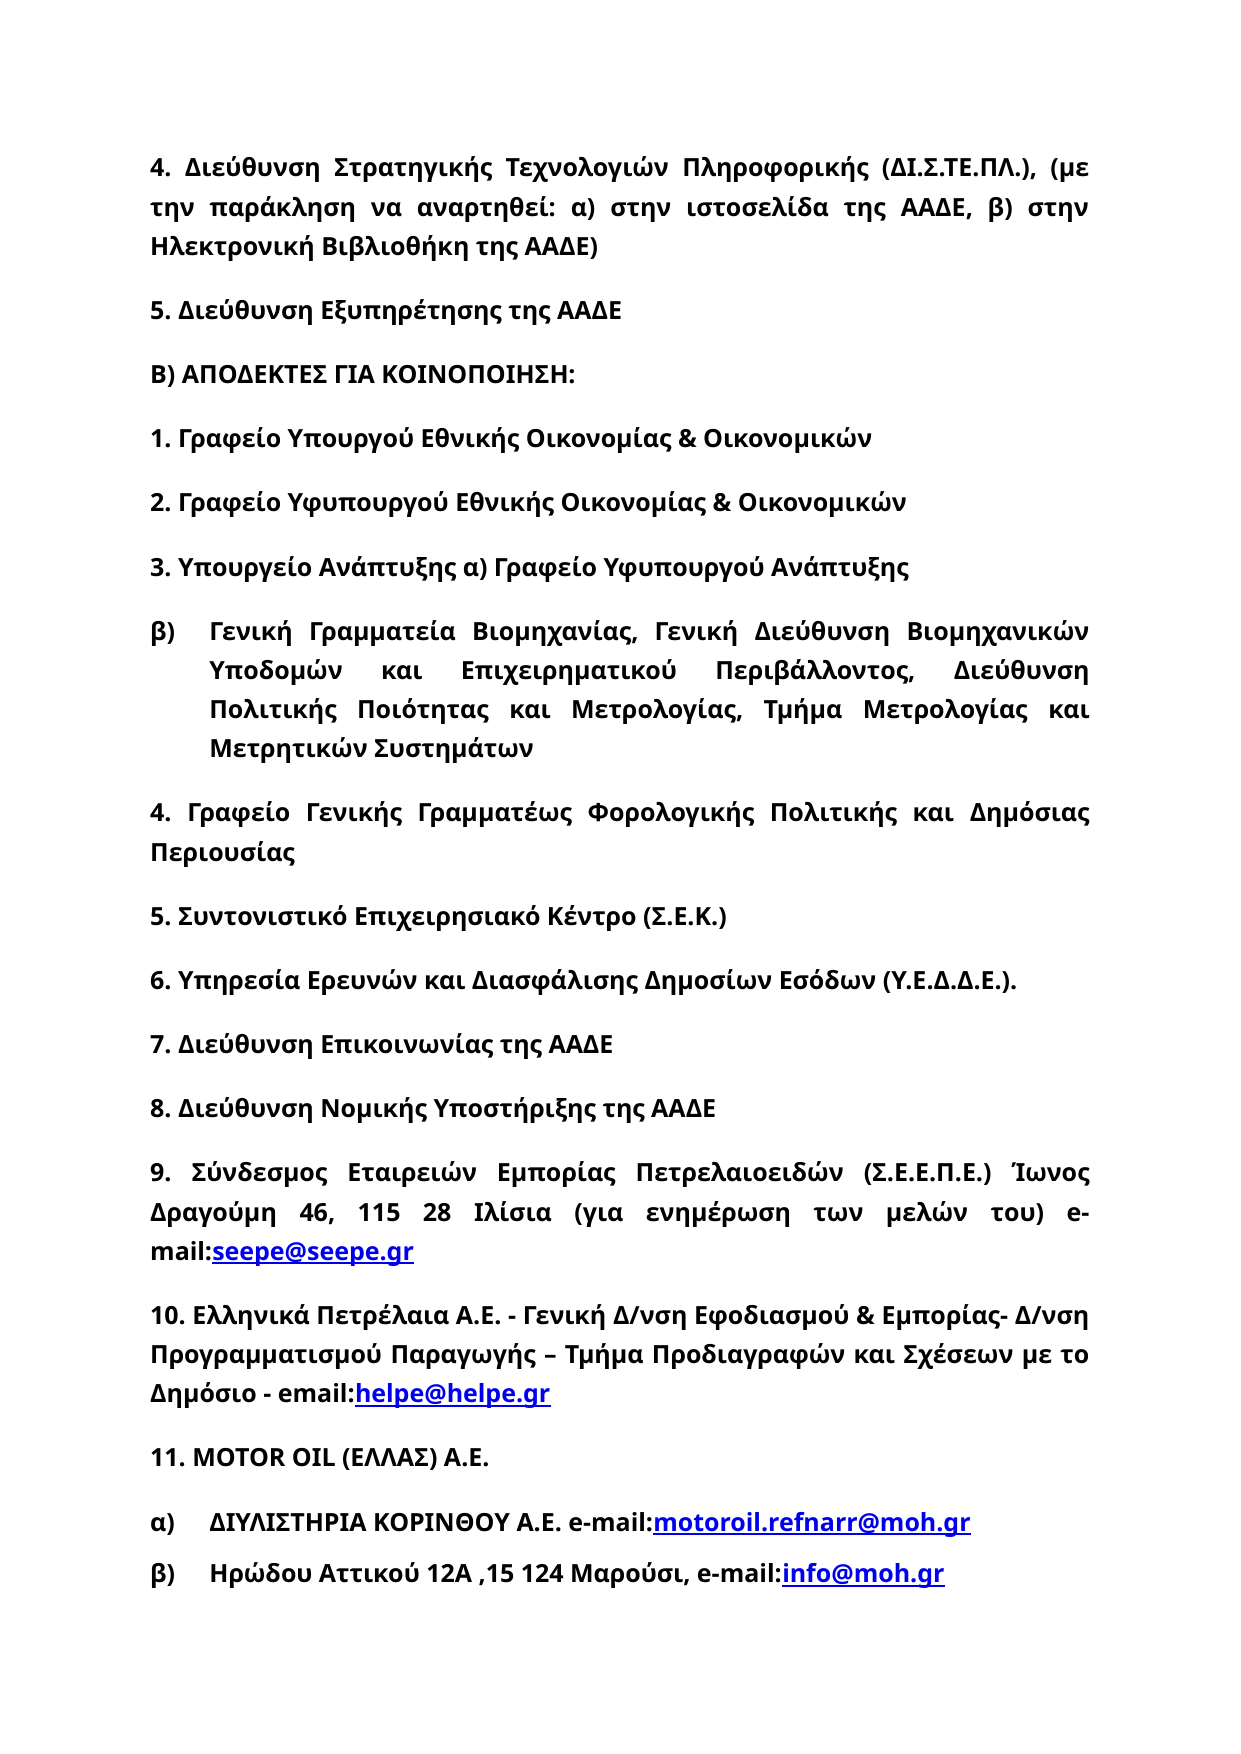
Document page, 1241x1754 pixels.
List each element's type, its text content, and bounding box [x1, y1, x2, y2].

text 7. Διεύθυνση Επικοινωνίας της ΑΑΔΕ [150, 1027, 1090, 1061]
text 2. Γραφείο Υφυπουργού Εθνικής Οικονομίας & Οικονομικών [150, 485, 1090, 519]
text 5. Συντονιστικό Επιχειρησιακό Κέντρο (Σ.Ε.Κ.) [150, 898, 1090, 932]
text 9. Σύνδεσμος Εταιρειών Εμπορίας Πετρελαιοειδών (Σ.Ε.Ε.Π.Ε.) Ίωνος Δραγούμη 46, 115 28 Ιλίσια (για ενημέρωση των μελών του) e-mail:seepe@seepe.gr [150, 1155, 1090, 1267]
list β) Γενική Γραμματεία Βιομηχανίας, Γενική Διεύθυνση Βιομηχανικών Υποδομών και Επιχειρηματικού Περιβάλλοντος, Διεύθυνση Πολιτικής Ποιότητας και Μετρολογίας, Τμήμα Μετρολογίας και Μετρητικών Συστημάτων [150, 613, 1090, 765]
text Β) ΑΠΟΔΕΚΤΕΣ ΓΙΑ ΚΟΙΝΟΠΟΙΗΣΗ: [150, 357, 1090, 391]
text 4. Διεύθυνση Στρατηγικής Τεχνολογιών Πληροφορικής (ΔΙ.Σ.ΤΕ.ΠΛ.), (με την παράκληση να αναρτηθεί: α) στην ιστοσελίδα της ΑΑΔΕ, β) στην Ηλεκτρονική Βιβλιοθήκη της ΑΑΔΕ) [150, 150, 1090, 262]
text 5. Διεύθυνση Εξυπηρέτησης της ΑΑΔΕ [150, 292, 1090, 327]
text 3. Υπουργείο Ανάπτυξης α) Γραφείο Υφυπουργού Ανάπτυξης [150, 549, 1090, 583]
text 4. Γραφείο Γενικής Γραμματέως Φορολογικής Πολιτικής και Δημόσιας Περιουσίας [150, 795, 1090, 868]
text 1. Γραφείο Υπουργού Εθνικής Οικονομίας & Οικονομικών [150, 421, 1090, 455]
list β) Ηρώδου Αττικού 12Α ,15 124 Μαρούσι, e-mail:info@moh.gr [150, 1556, 1090, 1590]
text 8. Διεύθυνση Νομικής Υποστήριξης της ΑΑΔΕ [150, 1091, 1090, 1125]
text 11. MOTOR OIL (ΕΛΛΑΣ) Α.Ε. [150, 1440, 1090, 1474]
text 10. Ελληνικά Πετρέλαια Α.Ε. - Γενική Δ/νση Εφοδιασμού & Εμπορίας- Δ/νση Προγραμματισμού Παραγωγής – Τμήμα Προδιαγραφών και Σχέσεων με το Δημόσιο - email:helpe@helpe.gr [150, 1297, 1090, 1410]
list α) ΔΙΥΛΙΣΤΗΡΙΑ ΚΟΡΙΝΘΟΥ Α.Ε. e-mail:motoroil.refnarr@moh.gr [150, 1504, 1090, 1538]
text 6. Υπηρεσία Ερευνών και Διασφάλισης Δημοσίων Εσόδων (Υ.Ε.Δ.Δ.Ε.). [150, 962, 1090, 997]
